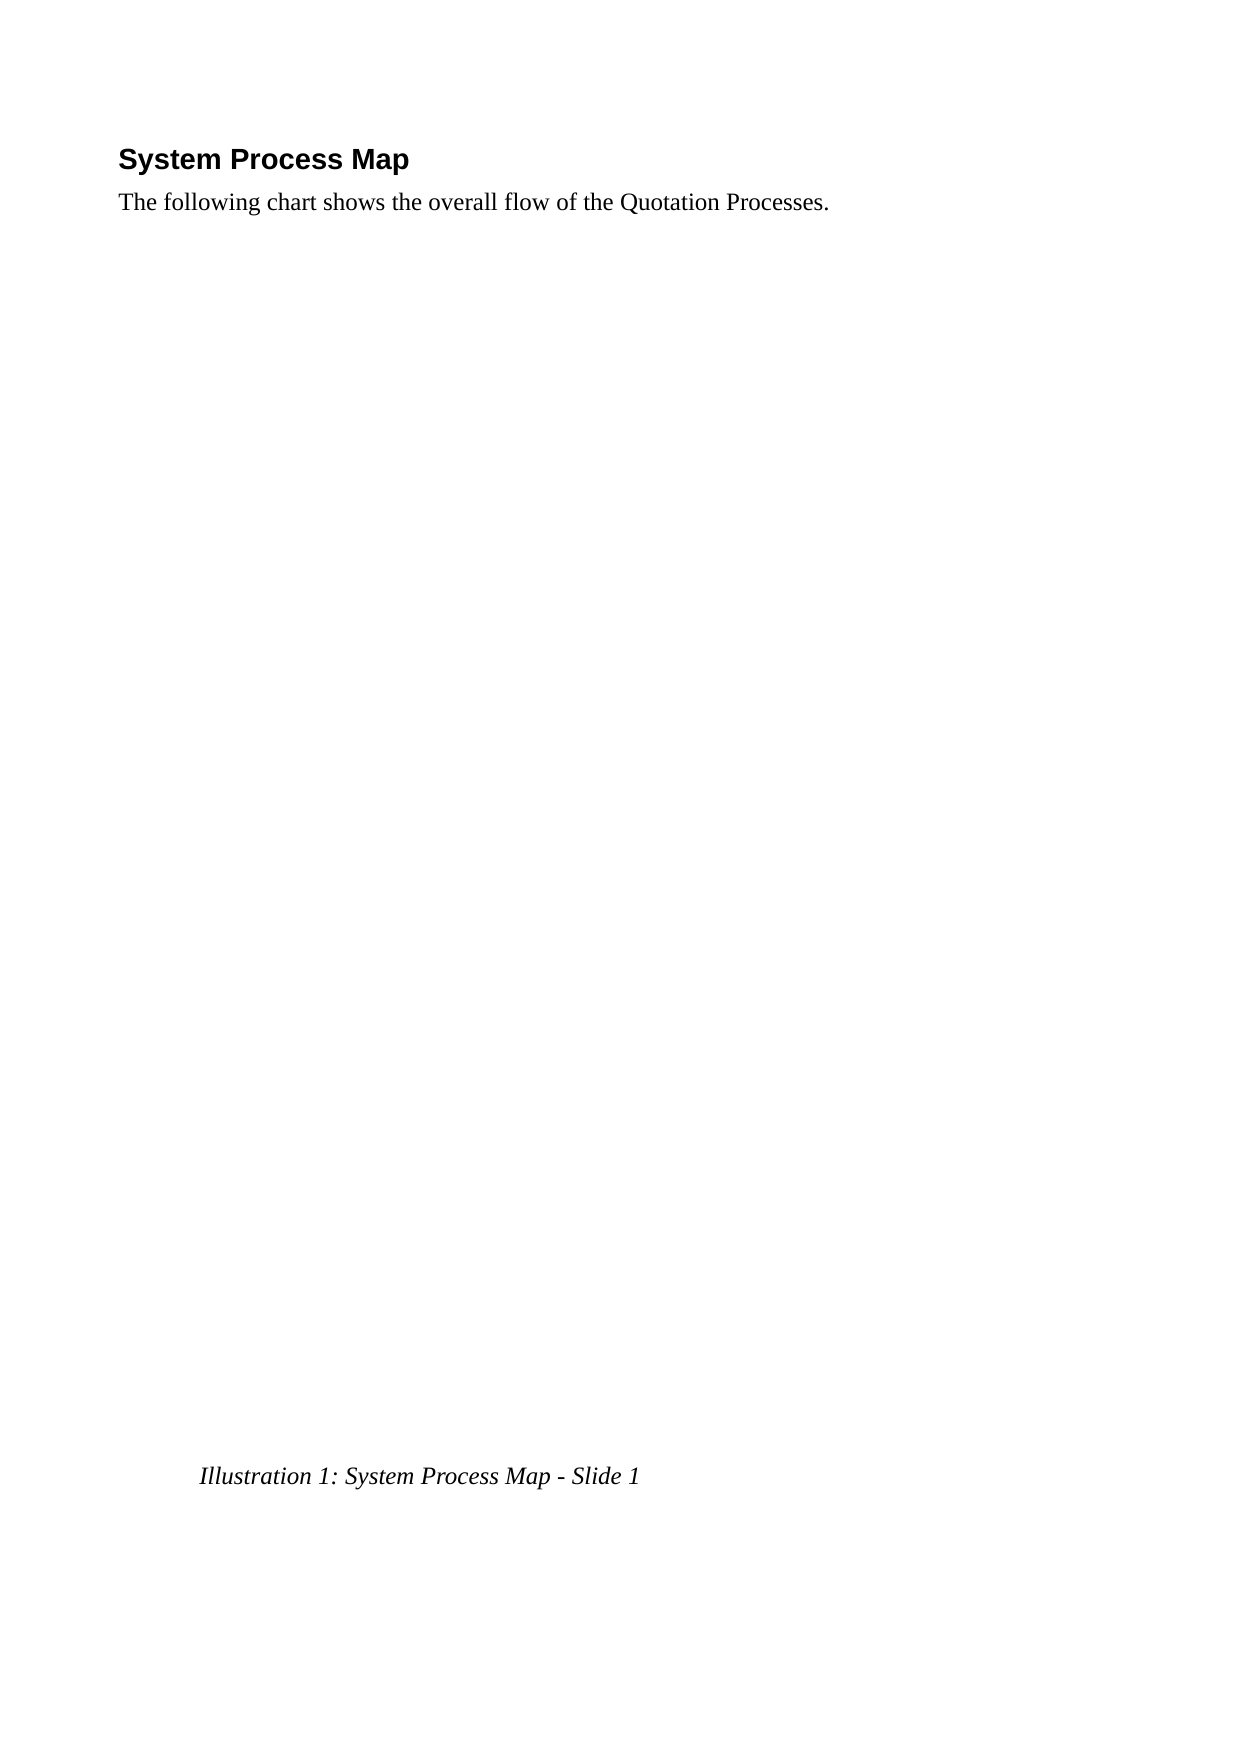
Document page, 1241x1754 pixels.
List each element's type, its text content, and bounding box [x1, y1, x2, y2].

text [199, 246, 1052, 258]
subtitle System Process Map [118, 143, 1122, 176]
text The following chart shows the overall flow of the Quotation Processes. [118, 188, 1122, 216]
text Illustration 1: System Process Map - Slide 1 [199, 258, 1052, 1490]
text [199, 1490, 1052, 1535]
